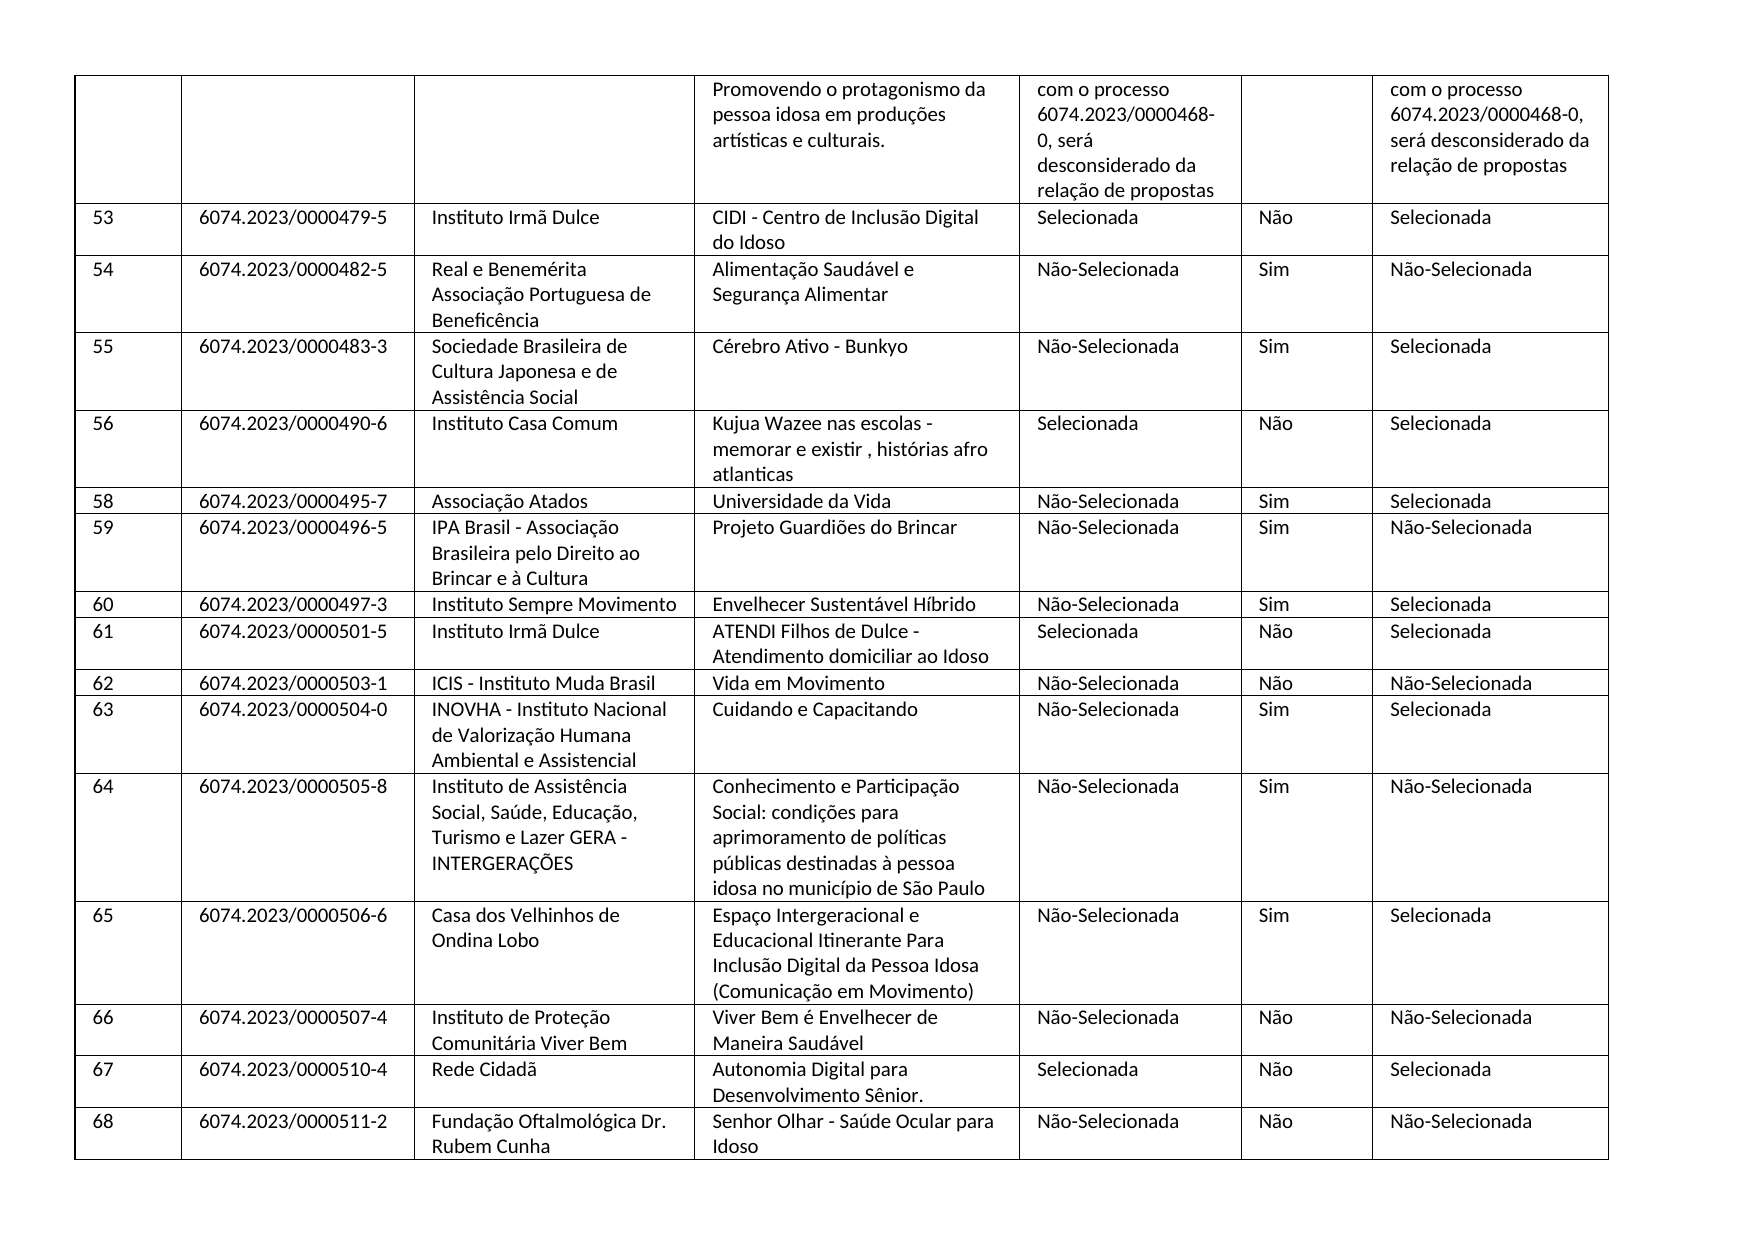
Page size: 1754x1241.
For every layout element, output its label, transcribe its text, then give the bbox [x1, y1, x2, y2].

table_cell ICIS - Instituto Muda Brasil [415, 670, 694, 695]
table_cell CIDI - Centro de Inclusão Digital do Idoso [695, 204, 1019, 255]
table_cell Conhecimento e Participação Social: condições para aprimoramento de políticas públicas destinadas à pessoa idosa no município de São Paulo [695, 774, 1019, 901]
table_cell Rede Cidadã [415, 1056, 694, 1107]
table_cell 62 [76, 670, 181, 695]
table_cell [415, 76, 694, 203]
table_cell 56 [76, 411, 181, 487]
table_cell Não-Selecionada [1020, 1005, 1241, 1055]
table_cell Autonomia Digital para Desenvolvimento Sênior. [695, 1056, 1019, 1107]
table_cell Viver Bem é Envelhecer de Maneira Saudável [695, 1005, 1019, 1055]
table_cell 54 [76, 256, 181, 332]
table_cell Não-Selecionada [1020, 514, 1241, 591]
table_cell Não [1242, 670, 1372, 695]
table_cell Selecionada [1373, 902, 1608, 1003]
table_cell Cuidando e Capacitando [695, 696, 1019, 773]
table_cell Promovendo o protagonismo da pessoa idosa em produções artísticas e culturais. [695, 76, 1019, 203]
table_cell Instituto Irmã Dulce [415, 204, 694, 255]
table_cell 65 [76, 902, 181, 1003]
table_cell Instituto de Proteção Comunitária Viver Bem [415, 1005, 694, 1055]
table_cell Projeto Guardiões do Brincar [695, 514, 1019, 591]
table_cell Não-Selecionada [1020, 592, 1241, 617]
table_cell Não-Selecionada [1020, 333, 1241, 409]
table_cell 6074.2023/0000479-5 [182, 204, 414, 255]
table_cell Selecionada [1020, 618, 1241, 669]
table_cell 67 [76, 1056, 181, 1107]
table_cell [76, 76, 181, 203]
table_cell 6074.2023/0000496-5 [182, 514, 414, 591]
table_cell 6074.2023/0000490-6 [182, 411, 414, 487]
table_cell 53 [76, 204, 181, 255]
table_cell Kujua Wazee nas escolas -memorar e existir , histórias afro atlanticas [695, 411, 1019, 487]
table_cell Selecionada [1373, 204, 1608, 255]
table_cell Sim [1242, 488, 1372, 513]
table_cell Instituto Irmã Dulce [415, 618, 694, 669]
table_cell Real e Benemérita Associação Portuguesa de Beneficência [415, 256, 694, 332]
table_cell Selecionada [1373, 1056, 1608, 1107]
table_cell Selecionada [1373, 411, 1608, 487]
table_cell 6074.2023/0000483-3 [182, 333, 414, 409]
table_cell 63 [76, 696, 181, 773]
table_cell Não-Selecionada [1373, 774, 1608, 901]
table_cell Sim [1242, 256, 1372, 332]
table_cell Não-Selecionada [1020, 902, 1241, 1003]
table_cell Não-Selecionada [1373, 670, 1608, 695]
table_cell com o processo 6074.2023/0000468-0, será desconsiderado da relação de propostas [1020, 76, 1241, 203]
table_cell Espaço Intergeracional e Educacional Itinerante Para Inclusão Digital da Pessoa Idosa (Comunicação em Movimento) [695, 902, 1019, 1003]
table_cell 6074.2023/0000495-7 [182, 488, 414, 513]
table_cell Universidade da Vida [695, 488, 1019, 513]
table_cell Instituto de Assistência Social, Saúde, Educação, Turismo e Lazer GERA - INTERGERAÇÕES [415, 774, 694, 901]
table_cell Não-Selecionada [1020, 670, 1241, 695]
table_cell 6074.2023/0000511-2 [182, 1108, 414, 1159]
table_cell Selecionada [1373, 333, 1608, 409]
table_cell 60 [76, 592, 181, 617]
table_cell Selecionada [1020, 411, 1241, 487]
table_cell 61 [76, 618, 181, 669]
table_cell 6074.2023/0000510-4 [182, 1056, 414, 1107]
table_cell IPA Brasil - Associação Brasileira pelo Direito ao Brincar e à Cultura [415, 514, 694, 591]
table_cell Sim [1242, 774, 1372, 901]
table_cell Não [1242, 1056, 1372, 1107]
table_cell Não-Selecionada [1020, 256, 1241, 332]
table_cell Sim [1242, 902, 1372, 1003]
table_cell Selecionada [1020, 1056, 1241, 1107]
table_cell Não-Selecionada [1373, 1108, 1608, 1159]
table_cell 55 [76, 333, 181, 409]
table_cell 64 [76, 774, 181, 901]
table_cell Não-Selecionada [1020, 1108, 1241, 1159]
table_cell 6074.2023/0000503-1 [182, 670, 414, 695]
table_cell Vida em Movimento [695, 670, 1019, 695]
table_cell Instituto Casa Comum [415, 411, 694, 487]
table_cell 6074.2023/0000497-3 [182, 592, 414, 617]
table_cell Sim [1242, 696, 1372, 773]
table_cell Fundação Oftalmológica Dr. Rubem Cunha [415, 1108, 694, 1159]
table_cell Não [1242, 1108, 1372, 1159]
table_cell Não-Selecionada [1020, 774, 1241, 901]
table_cell Selecionada [1373, 696, 1608, 773]
table_cell 59 [76, 514, 181, 591]
table_cell Não [1242, 1005, 1372, 1055]
table_cell Cérebro Ativo - Bunkyo [695, 333, 1019, 409]
table_cell Não-Selecionada [1020, 696, 1241, 773]
table_cell Não-Selecionada [1373, 1005, 1608, 1055]
table_cell 66 [76, 1005, 181, 1055]
table_cell 68 [76, 1108, 181, 1159]
table_cell Envelhecer Sustentável Híbrido [695, 592, 1019, 617]
table_cell Alimentação Saudável e Segurança Alimentar [695, 256, 1019, 332]
table_cell Não-Selecionada [1373, 256, 1608, 332]
table_cell Não-Selecionada [1373, 514, 1608, 591]
table_cell Selecionada [1373, 618, 1608, 669]
table_cell Instituto Sempre Movimento [415, 592, 694, 617]
table_cell 6074.2023/0000504-0 [182, 696, 414, 773]
table_cell 6074.2023/0000482-5 [182, 256, 414, 332]
table_cell 6074.2023/0000506-6 [182, 902, 414, 1003]
table_cell 6074.2023/0000505-8 [182, 774, 414, 901]
table_cell Não [1242, 204, 1372, 255]
table_cell Associação Atados [415, 488, 694, 513]
table_cell Selecionada [1373, 488, 1608, 513]
table_cell ATENDI Filhos de Dulce - Atendimento domiciliar ao Idoso [695, 618, 1019, 669]
table_cell [182, 76, 414, 203]
table_cell INOVHA - Instituto Nacional de Valorização Humana Ambiental e Assistencial [415, 696, 694, 773]
table_cell Sim [1242, 333, 1372, 409]
table_cell Sim [1242, 592, 1372, 617]
table_cell Selecionada [1373, 592, 1608, 617]
table_cell Casa dos Velhinhos de Ondina Lobo [415, 902, 694, 1003]
table_cell 6074.2023/0000501-5 [182, 618, 414, 669]
table_cell Sociedade Brasileira de Cultura Japonesa e de Assistência Social [415, 333, 694, 409]
table_cell 6074.2023/0000507-4 [182, 1005, 414, 1055]
table_cell Não [1242, 411, 1372, 487]
table_cell [1242, 76, 1372, 203]
table_cell Selecionada [1020, 204, 1241, 255]
table_cell 58 [76, 488, 181, 513]
table_cell com o processo 6074.2023/0000468-0, será desconsiderado da relação de propostas [1373, 76, 1608, 203]
table_cell Sim [1242, 514, 1372, 591]
table_cell Senhor Olhar - Saúde Ocular para Idoso [695, 1108, 1019, 1159]
table_cell Não [1242, 618, 1372, 669]
table_cell Não-Selecionada [1020, 488, 1241, 513]
